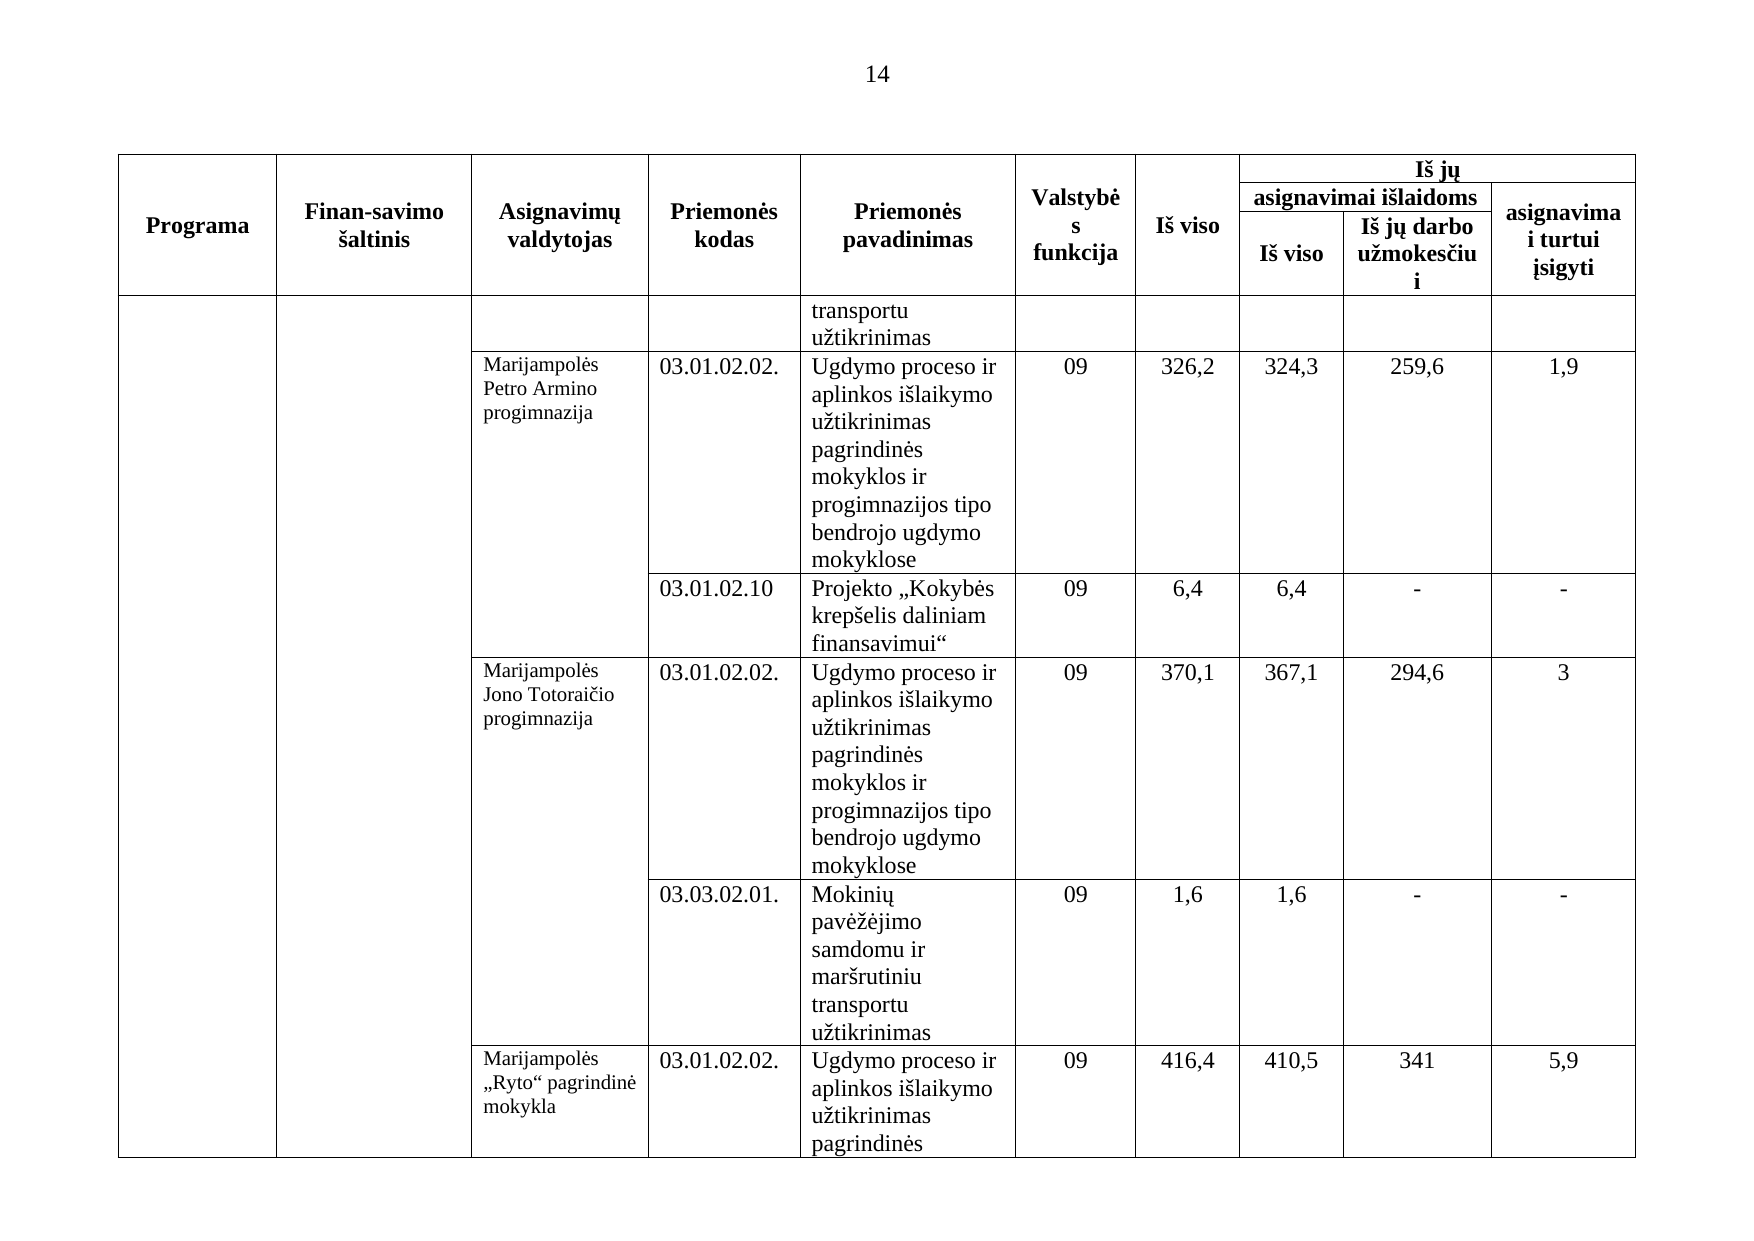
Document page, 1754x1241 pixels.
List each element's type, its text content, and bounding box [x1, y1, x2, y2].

table_cell Marijampolės Petro Armino progimnazija [472, 352, 648, 657]
table_cell asignavimai išlaidoms [1240, 183, 1491, 211]
table_cell [649, 296, 800, 351]
table_cell 3 [1492, 658, 1635, 878]
table_cell [277, 296, 471, 1045]
table_cell 1,6 [1240, 880, 1343, 1045]
table_cell [277, 1045, 471, 1157]
table_cell 03.01.02.02. [649, 1046, 800, 1157]
table_cell Iš viso [1240, 212, 1343, 295]
table_cell Ugdymo proceso ir aplinkos išlaikymo užtikrinimas pagrindinės mokyklos ir progimnazijos tipo bendrojo ugdymo mokyklose [801, 658, 1015, 878]
table_cell 370,1 [1136, 658, 1239, 878]
table_cell Marijampolės „Ryto“ pagrindinė mokykla [472, 1046, 648, 1157]
table_cell [1240, 296, 1343, 351]
table_cell 6,4 [1136, 574, 1239, 657]
table_header Priemonės kodas [649, 155, 800, 295]
table_cell asignavimai turtui įsigyti [1492, 183, 1635, 295]
table_cell Mokinių pavėžėjimo samdomu ir maršrutiniu transportu užtikrinimas [801, 880, 1015, 1045]
table_cell Projekto „Kokybės krepšelis daliniam finansavimui“ [801, 574, 1015, 657]
table_cell 1,6 [1136, 880, 1239, 1045]
table_header Iš viso [1136, 155, 1239, 295]
table_header Valstybės funkcija [1016, 155, 1135, 295]
table_cell 03.03.02.01. [649, 880, 800, 1045]
table_cell [119, 1045, 276, 1157]
table_cell 03.01.02.10 [649, 574, 800, 657]
table_cell 6,4 [1240, 574, 1343, 657]
table_header Programa [119, 155, 276, 295]
table_cell Marijampolės Jono Totoraičio progimnazija [472, 658, 648, 1045]
table_header Asignavimų valdytojas [472, 155, 648, 295]
table_cell Ugdymo proceso ir aplinkos išlaikymo užtikrinimas pagrindinės mokyklos ir progimnazijos tipo bendrojo ugdymo mokyklose [801, 352, 1015, 573]
table_cell 5,9 [1492, 1046, 1635, 1157]
table_cell 341 [1344, 1046, 1491, 1157]
table_cell - [1492, 574, 1635, 657]
table_cell 416,4 [1136, 1046, 1239, 1157]
table_cell - [1344, 574, 1491, 657]
table_cell 03.01.02.02. [649, 658, 800, 878]
table_cell 09 [1016, 1046, 1135, 1157]
table_cell - [1344, 880, 1491, 1045]
table_cell 09 [1016, 574, 1135, 657]
table_header Priemonės pavadinimas [801, 155, 1015, 295]
table_cell - [1492, 296, 1635, 351]
table_cell 09 [1016, 880, 1135, 1045]
table_cell - [1492, 880, 1635, 1045]
table_cell - [1344, 296, 1491, 351]
table_cell [1016, 296, 1135, 351]
table_cell 03.01.02.02. [649, 352, 800, 573]
table_cell 410,5 [1240, 1046, 1343, 1157]
table_cell [472, 296, 648, 351]
table_header Finan-savimo šaltinis [277, 155, 471, 295]
table_cell Ugdymo proceso ir aplinkos išlaikymo užtikrinimas pagrindinės [801, 1046, 1015, 1157]
table_cell Iš jų darbo užmokesčiui [1344, 212, 1491, 295]
table_cell 09 [1016, 658, 1135, 878]
table_cell 324,3 [1240, 352, 1343, 573]
table_cell 09 [1016, 352, 1135, 573]
table_cell transportu užtikrinimas [801, 296, 1015, 351]
table_cell 294,6 [1344, 658, 1491, 878]
table_cell [1136, 296, 1239, 351]
table_cell 259,6 [1344, 352, 1491, 573]
table_header Iš jų [1240, 155, 1635, 182]
table_cell 326,2 [1136, 352, 1239, 573]
table_cell [119, 296, 276, 1045]
table_cell 1,9 [1492, 352, 1635, 573]
table_cell 367,1 [1240, 658, 1343, 878]
